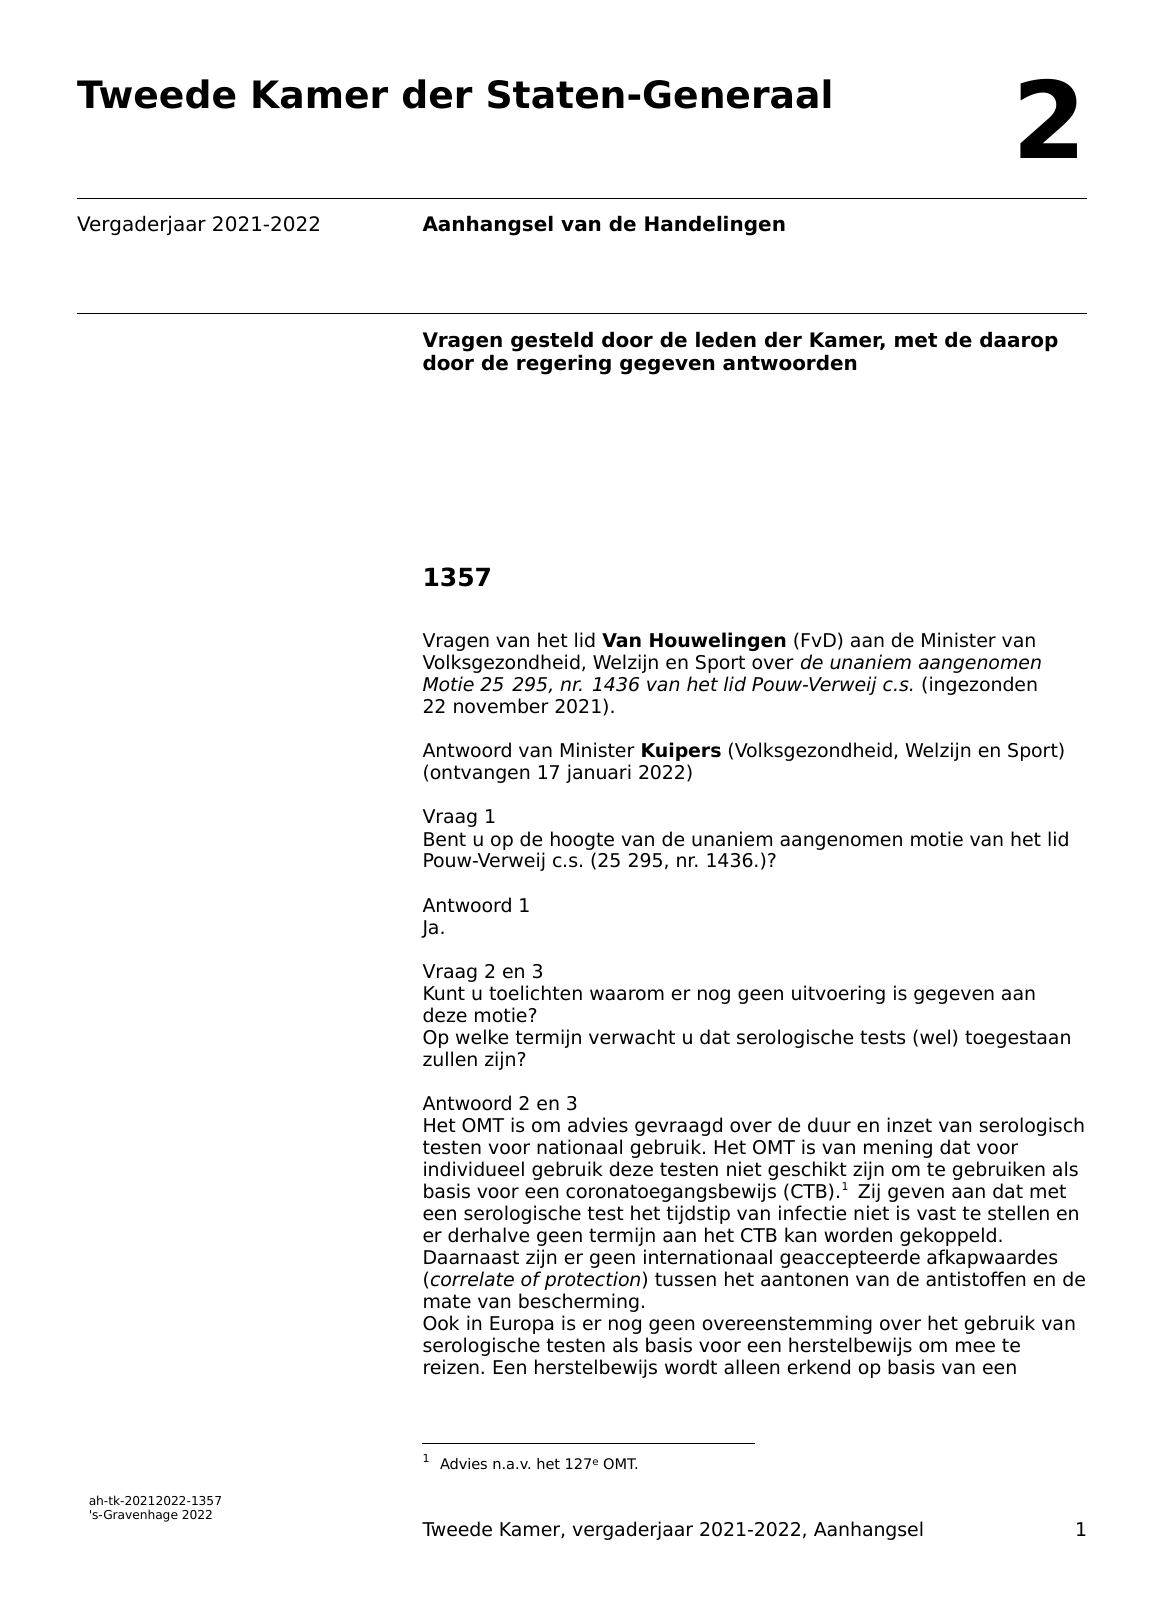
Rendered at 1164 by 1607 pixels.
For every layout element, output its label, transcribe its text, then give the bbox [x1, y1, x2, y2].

text Ja. [422, 917, 1087, 938]
table_header Tweede Kamer der Staten-Generaal [77, 59, 886, 198]
text Vraag 1 [422, 806, 1087, 828]
text Ook in Europa is er nog geen overeenstemming over het gebruik van serologische testen als basis voor een herstelbewijs om mee te reizen. Een herstelbewijs wordt alleen erkend op basis van een [422, 1313, 1087, 1378]
text Antwoord 1 [422, 894, 1087, 917]
text ah-tk-20212022-1357 [88, 1494, 323, 1508]
text 1357 [422, 563, 1087, 592]
table_cell Aanhangsel van de Handelingen [422, 199, 1087, 313]
table_header 2 [886, 59, 1087, 198]
table_cell Vragen gesteld door de leden der Kamer, met de daarop door de regering gegeven antwoorden [422, 314, 1087, 375]
text Kunt u toelichten waarom er nog geen uitvoering is gegeven aan deze motie? [422, 983, 1087, 1027]
text Vraag 2 en 3 [422, 961, 1087, 983]
text Op welke termijn verwacht u dat serologische tests (wel) toegestaan zullen zijn? [422, 1027, 1087, 1071]
text Advies n.a.v. het 127e OMT. [422, 1452, 1087, 1474]
table_cell [77, 314, 422, 375]
text Antwoord 2 en 3 [422, 1093, 1087, 1115]
text Het OMT is om advies gevraagd over de duur en inzet van serologisch testen voor nationaal gebruik. Het OMT is van mening dat voor individueel gebruik deze testen niet geschikt zijn om te gebruiken als basis voor een coronatoegangsbewijs (CTB). Zij geven aan dat met een serologische test het tijdstip van infectie niet is vast te stellen en er derhalve geen termijn aan het CTB kan worden gekoppeld. Daarnaast zijn er geen internationaal geaccepteerde afkapwaardes (correlate of protection) tussen het aantonen van de antistoffen en de mate van bescherming. [422, 1115, 1087, 1313]
text 's-Gravenhage 2022 [88, 1508, 323, 1522]
text Vragen van het lid Van Houwelingen (FvD) aan de Minister van Volksgezondheid, Welzijn en Sport over de unaniem aangenomen Motie 25 295, nr. 1436 van het lid Pouw-Verweij c.s. (ingezonden 22 november 2021). [422, 630, 1087, 718]
text Bent u op de hoogte van de unaniem aangenomen motie van het lid Pouw-Verweij c.s. (25 295, nr. 1436.)? [422, 828, 1087, 872]
text Antwoord van Minister Kuipers (Volksgezondheid, Welzijn en Sport) (ontvangen 17 januari 2022) [422, 740, 1087, 784]
table_cell Vergaderjaar 2021-2022 [77, 199, 422, 313]
